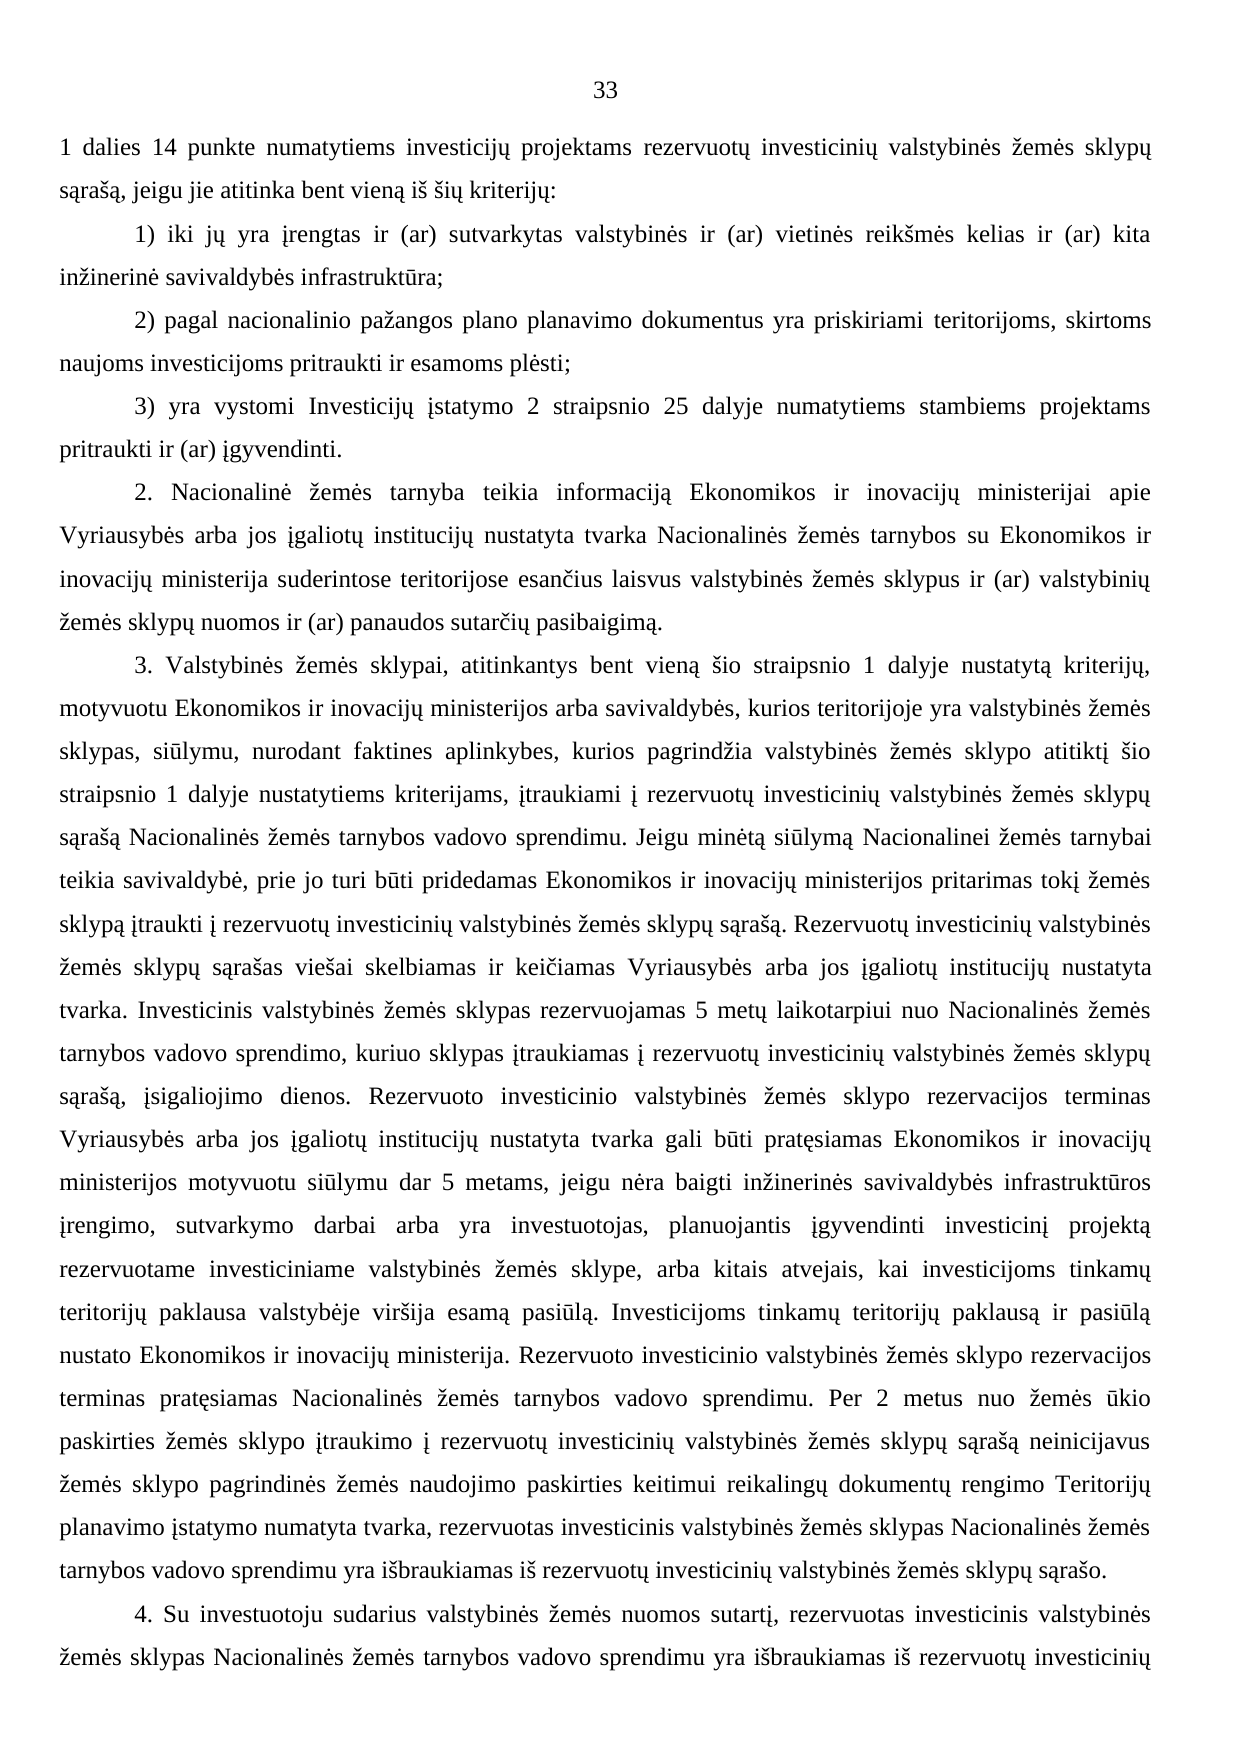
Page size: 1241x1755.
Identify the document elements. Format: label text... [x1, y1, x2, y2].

text 4. Su investuotoju sudarius valstybinės žemės nuomos sutartį, rezervuotas investicinis valstybinės žemės sklypas Nacionalinės žemės tarnybos vadovo sprendimu yra išbraukiamas iš rezervuotų investicinių [59, 1599, 1152, 1671]
text 2. Nacionalinė žemės tarnyba teikia informaciją Ekonomikos ir inovacijų ministerijai apie Vyriausybės arba jos įgaliotų institucijų nustatyta tvarka Nacionalinės žemės tarnybos su Ekonomikos ir inovacijų ministerija suderintose teritorijose esančius laisvus valstybinės žemės sklypus ir (ar) valstybinių žemės sklypų nuomos ir (ar) panaudos sutarčių pasibaigimą. [59, 477, 1152, 636]
text 1 dalies 14 punkte numatytiems investicijų projektams rezervuotų investicinių valstybinės žemės sklypų sąrašą, jeigu jie atitinka bent vieną iš šių kriterijų: [59, 132, 1152, 204]
text 3) yra vystomi Investicijų įstatymo 2 straipsnio 25 dalyje numatytiems stambiems projektams pritraukti ir (ar) įgyvendinti. [59, 391, 1152, 463]
text 2) pagal nacionalinio pažangos plano planavimo dokumentus yra priskiriami teritorijoms, skirtoms naujoms investicijoms pritraukti ir esamoms plėsti; [59, 305, 1152, 377]
text 3. Valstybinės žemės sklypai, atitinkantys bent vieną šio straipsnio 1 dalyje nustatytą kriterijų, motyvuotu Ekonomikos ir inovacijų ministerijos arba savivaldybės, kurios teritorijoje yra valstybinės žemės sklypas, siūlymu, nurodant faktines aplinkybes, kurios pagrindžia valstybinės žemės sklypo atitiktį šio straipsnio 1 dalyje nustatytiems kriterijams, įtraukiami į rezervuotų investicinių valstybinės žemės sklypų sąrašą Nacionalinės žemės tarnybos vadovo sprendimu. Jeigu minėtą siūlymą Nacionalinei žemės tarnybai teikia savivaldybė, prie jo turi būti pridedamas Ekonomikos ir inovacijų ministerijos pritarimas tokį žemės sklypą įtraukti į rezervuotų investicinių valstybinės žemės sklypų sąrašą. Rezervuotų investicinių valstybinės žemės sklypų sąrašas viešai skelbiamas ir keičiamas Vyriausybės arba jos įgaliotų institucijų nustatyta tvarka. Investicinis valstybinės žemės sklypas rezervuojamas 5 metų laikotarpiui nuo Nacionalinės žemės tarnybos vadovo sprendimo, kuriuo sklypas įtraukiamas į rezervuotų investicinių valstybinės žemės sklypų sąrašą, įsigaliojimo dienos. Rezervuoto investicinio valstybinės žemės sklypo rezervacijos terminas Vyriausybės arba jos įgaliotų institucijų nustatyta tvarka gali būti pratęsiamas Ekonomikos ir inovacijų ministerijos motyvuotu siūlymu dar 5 metams, jeigu nėra baigti inžinerinės savivaldybės infrastruktūros įrengimo, sutvarkymo darbai arba yra investuotojas, planuojantis įgyvendinti investicinį projektą rezervuotame investiciniame valstybinės žemės sklype, arba kitais atvejais, kai investicijoms tinkamų teritorijų paklausa valstybėje viršija esamą pasiūlą. Investicijoms tinkamų teritorijų paklausą ir pasiūlą nustato Ekonomikos ir inovacijų ministerija. Rezervuoto investicinio valstybinės žemės sklypo rezervacijos terminas pratęsiamas Nacionalinės žemės tarnybos vadovo sprendimu. Per 2 metus nuo žemės ūkio paskirties žemės sklypo įtraukimo į rezervuotų investicinių valstybinės žemės sklypų sąrašą neinicijavus žemės sklypo pagrindinės žemės naudojimo paskirties keitimui reikalingų dokumentų rengimo Teritorijų planavimo įstatymo numatyta tvarka, rezervuotas investicinis valstybinės žemės sklypas Nacionalinės žemės tarnybos vadovo sprendimu yra išbraukiamas iš rezervuotų investicinių valstybinės žemės sklypų sąrašo. [59, 650, 1152, 1584]
text 1) iki jų yra įrengtas ir (ar) sutvarkytas valstybinės ir (ar) vietinės reikšmės kelias ir (ar) kita inžinerinė savivaldybės infrastruktūra; [59, 219, 1152, 291]
